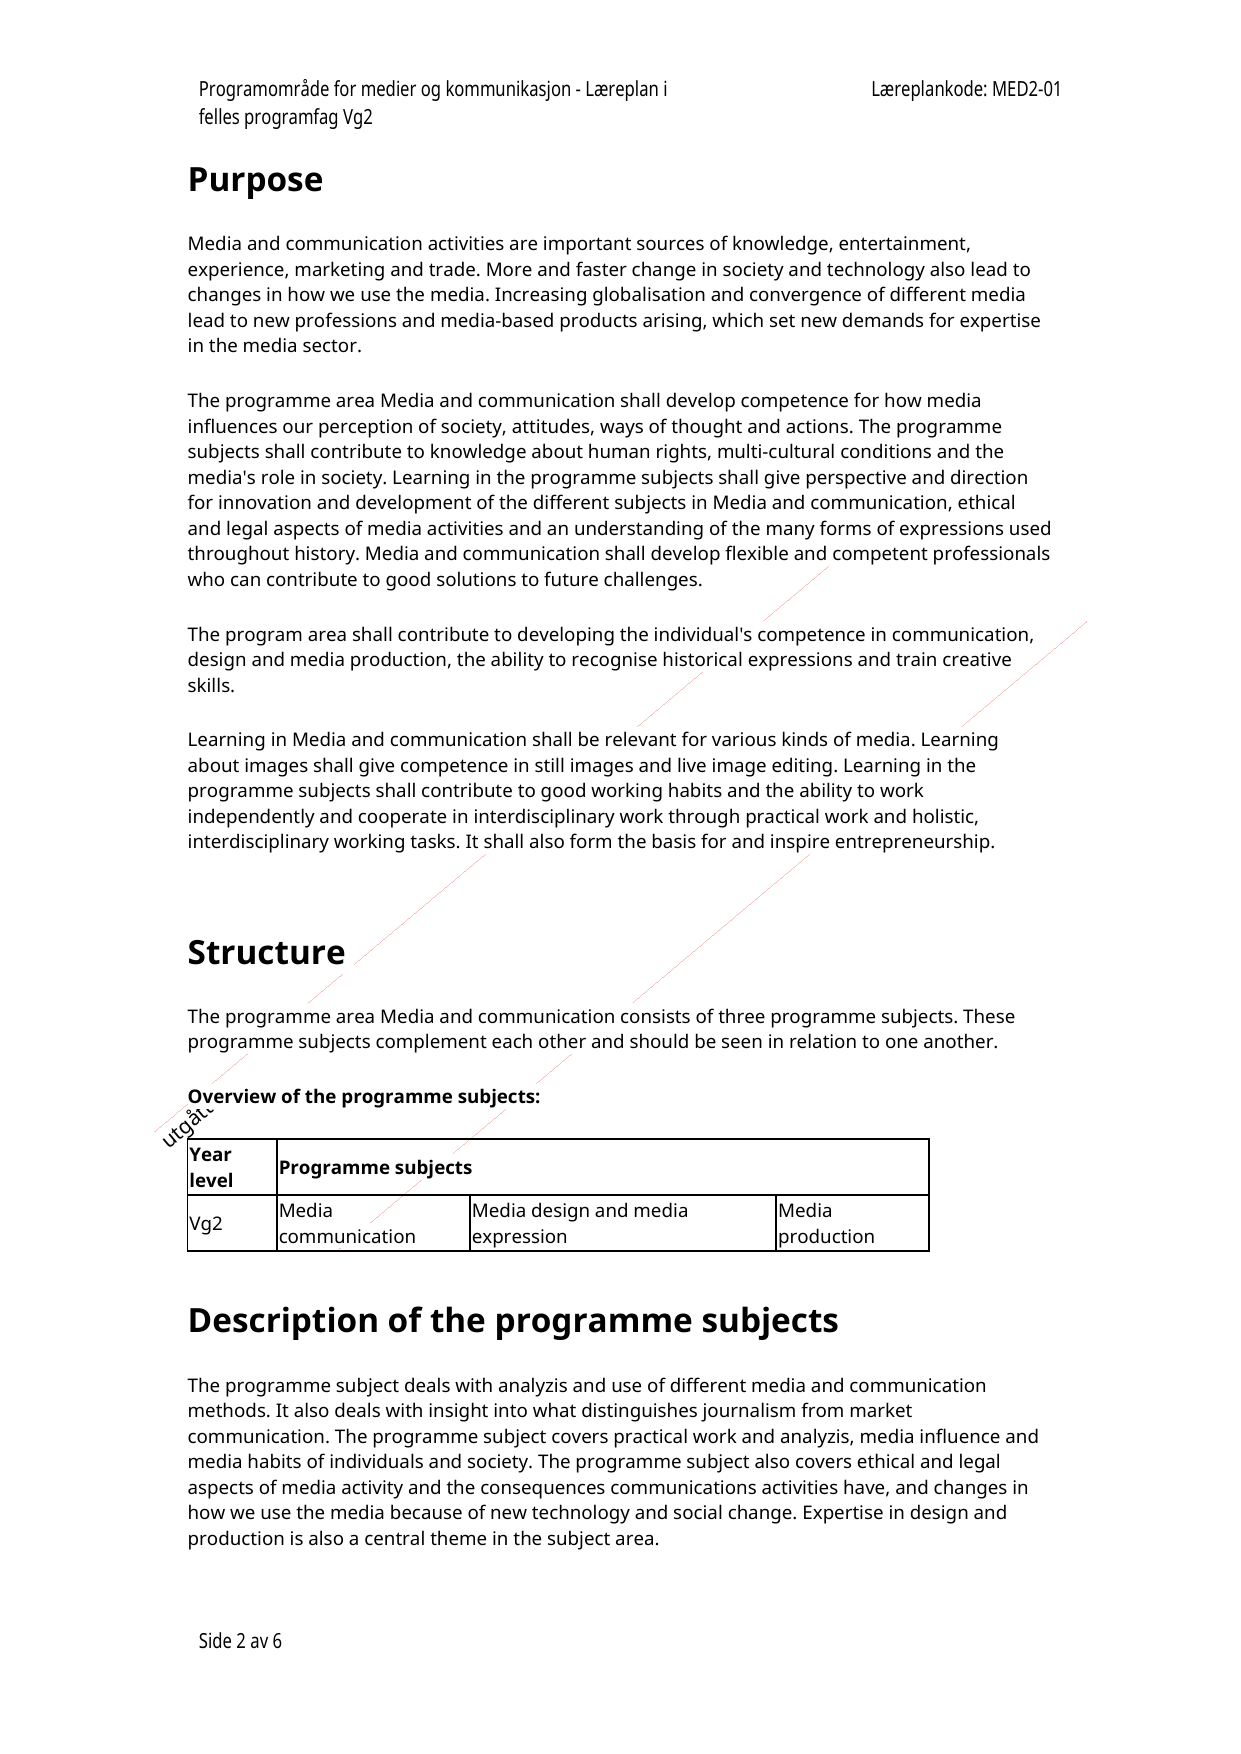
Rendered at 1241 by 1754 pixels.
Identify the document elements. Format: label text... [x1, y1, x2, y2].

text The programme area Media and communication shall develop competence for how media influences our perception of society, attitudes, ways of thought and actions. The programme subjects shall contribute to knowledge about human rights, multi-cultural conditions and the media's role in society. Learning in the programme subjects shall give perspective and direction for innovation and development of the different subjects in Media and communication, ethical and legal aspects of media activities and an understanding of the many forms of expressions used throughout history. Media and communication shall develop flexible and competent professionals who can contribute to good solutions to future challenges. [187, 387, 1053, 592]
subtitle Structure [354, 883, 449, 963]
subtitle Description of the programme subjects [848, 1252, 1053, 1343]
subtitle Structure [354, 883, 773, 974]
subtitle Purpose [332, 156, 1053, 202]
subtitle Structure [668, 883, 1053, 974]
table_header Programme subjects [406, 1140, 928, 1194]
text Media and communication activities are important sources of knowledge, entertainment, experience, marketing and trade. More and faster change in society and technology also lead to changes in how we use the media. Increasing globalisation and convergence of different media lead to new professions and media-based products arising, which set new demands for expertise in the media sector. [367, 231, 1053, 358]
table_header Programme subjects [278, 1140, 467, 1154]
table_cell Vg2 [188, 1196, 276, 1250]
text The program area shall contribute to developing the individual's competence in communication, design and media production, the ability to recognise historical expressions and train creative skills. [674, 621, 1053, 697]
text Learning in Media and communication shall be relevant for various kinds of media. Learning about images shall give competence in still images and live image editing. Learning in the programme subjects shall contribute to good working habits and the ability to work independently and cooperate in interdisciplinary work through practical work and holistic, interdisciplinary working tasks. It shall also form the basis for and inspire entrepreneurship. [929, 727, 1053, 854]
text The program area shall contribute to developing the individual's competence in communication, design and media production, the ability to recognise historical expressions and train creative skills. [240, 672, 701, 697]
text The programme subject deals with analyzis and use of different media and communication methods. It also deals with insight into what distinguishes journalism from market communication. The programme subject covers practical work and analyzis, media influence and media habits of individuals and society. The programme subject also covers ethical and legal aspects of media activity and the consequences communications activities have, and changes in how we use the media because of new technology and social change. Expertise in design and production is also a central theme in the subject area. [187, 1372, 1053, 1551]
table_header Programme subjects [278, 1180, 420, 1194]
text Overview of the programme subjects: [537, 1083, 1053, 1109]
